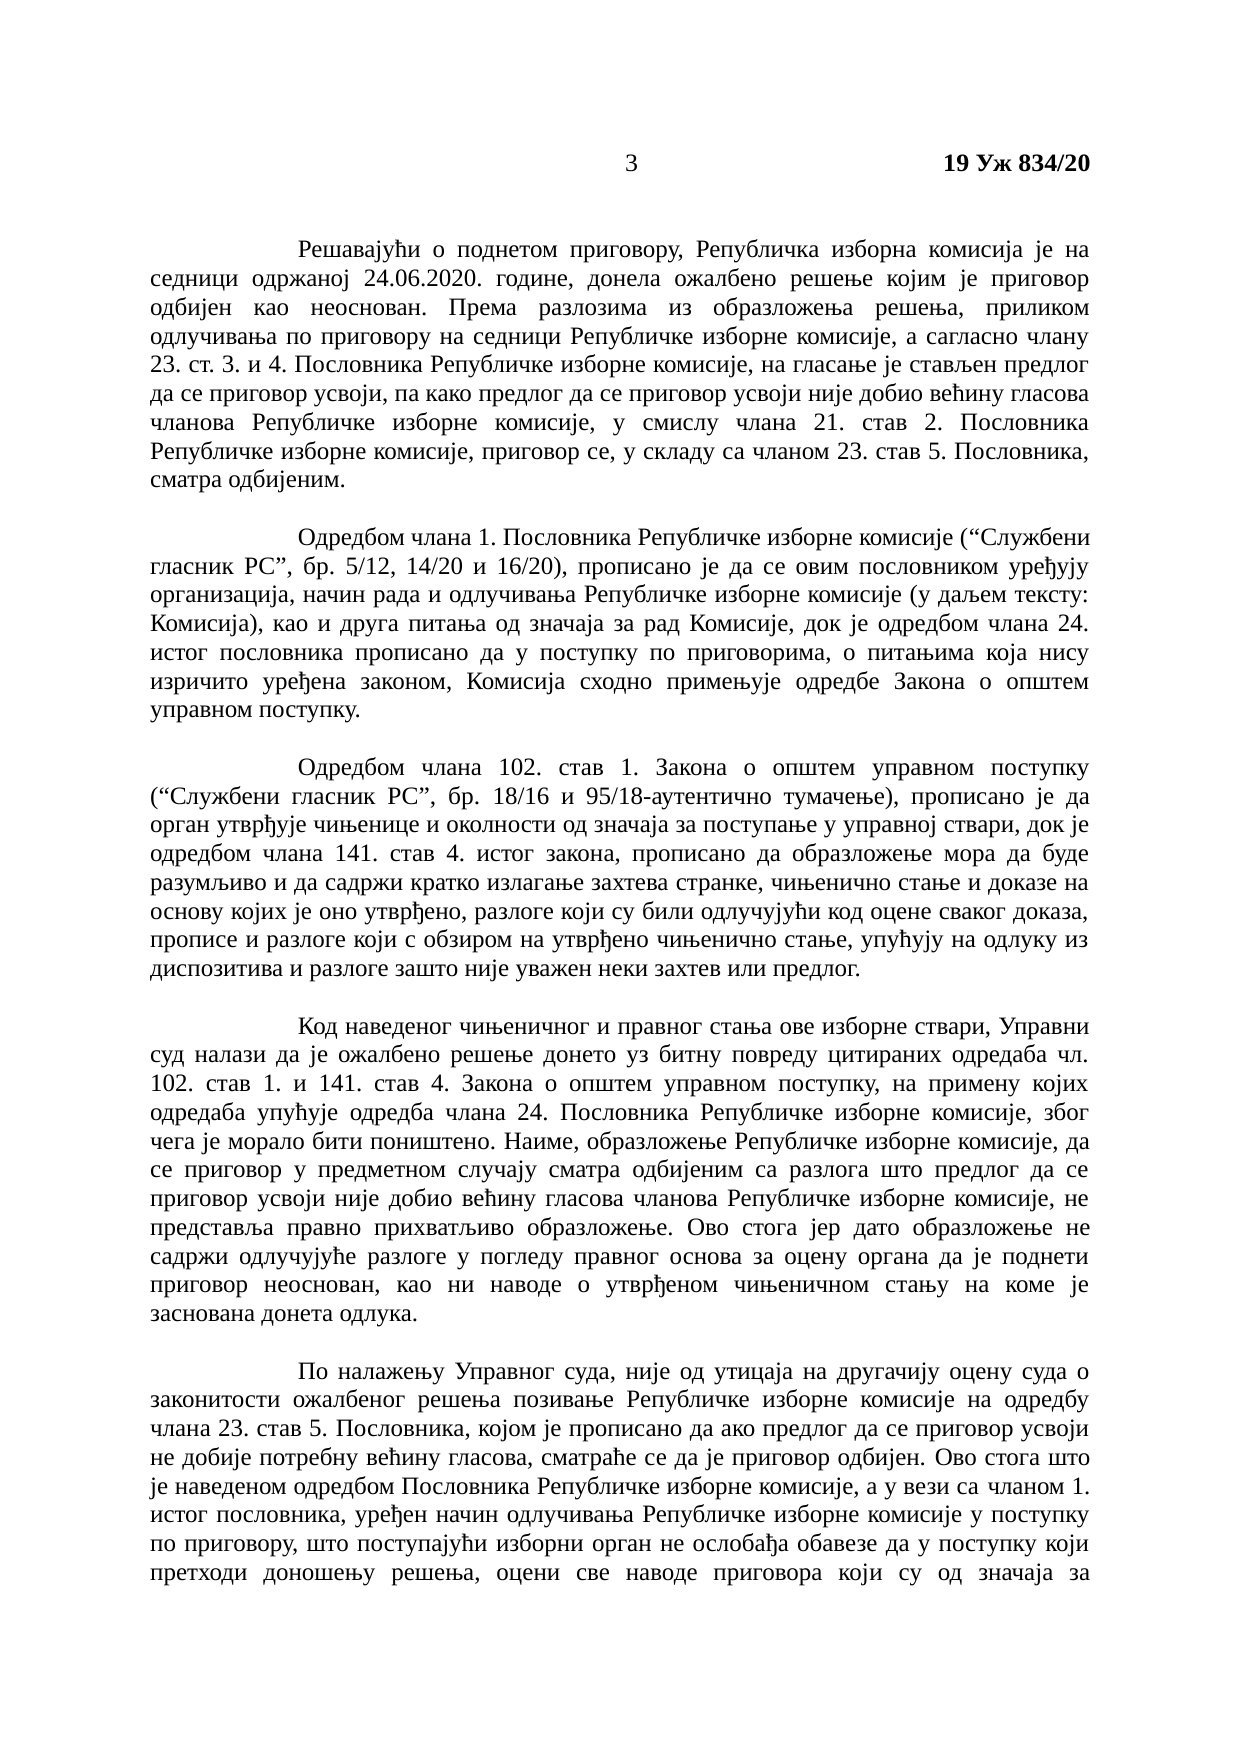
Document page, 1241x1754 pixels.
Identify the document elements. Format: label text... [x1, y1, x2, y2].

text Код наведеног чињеничног и правног стања ове изборне ствари, Управни суд налази да је ожалбено решење донето уз битну повреду цитираних одредаба чл. 102. став 1. и 141. став 4. Закона о општем управном поступку, на примену којих одредаба упућује одредба члана 24. Пословника Републичке изборне комисије, због чега је морало бити поништено. Наиме, образложење Републичке изборне комисије, да се приговор у предметном случају сматра одбијеним са разлога што предлог да се приговор усвоји није добио већину гласова чланова Републичке изборне комисије, не представља правно прихватљиво образложење. Ово стога јер дато образложење не садржи одлучујуће разлоге у погледу правног основа за оцену органа да је поднети приговор неоснован, као ни наводе о утврђеном чињеничном стању на коме је заснована донета одлука. [150, 1011, 1090, 1327]
text По налажењу Управног суда, није од утицаја на другачију оцену суда о законитости ожалбеног решења позивање Републичке изборне комисије на одредбу члана 23. став 5. Пословника, којом је прописано да ако предлог да се приговор усвоји не добије потребну већину гласова, сматраће се да је приговор одбијен. Ово стога што је наведеном одредбом Пословника Републичке изборне комисије, а у вези са чланом 1. истог пословника, уређен начин одлучивања Републичке изборне комисије у поступку по приговору, што поступајући изборни орган не ослобађа обавезе да у поступку који претходи доношењу решења, оцени све наводе приговора који су од значаја за [150, 1356, 1090, 1586]
text Решавајући о поднетом приговору, Републичка изборна комисија је на седници одржаној 24.06.2020. године, донела ожалбено решење којим је приговор одбијен као неоснован. Према разлозима из образложења решења, приликом одлучивања по приговору на седници Републичке изборне комисије, а сагласно члану 23. ст. 3. и 4. Пословника Републичке изборне комисије, на гласање је стављен предлог да се приговор усвоји, па како предлог да се приговор усвоји није добио већину гласова чланова Републичке изборне комисије, у смислу члана 21. став 2. Пословника Републичке изборне комисије, приговор се, у складу са чланом 23. став 5. Пословника, сматра одбијеним. [150, 234, 1090, 493]
text Одредбом члана 102. став 1. Закона о општем управном поступку (“Службени гласник РС”, бр. 18/16 и 95/18-аутентично тумачење), прописано је да орган утврђује чињенице и околности од значаја за поступање у управној ствари, док је одредбом члана 141. став 4. истог закона, прописано да образложење мора да буде разумљиво и да садржи кратко излагање захтева странке, чињенично стање и доказе на основу којих је оно утврђено, разлоге који су били одлучујући код оцене сваког доказа, прописе и разлоге који с обзиром на утврђено чињенично стање, упућују на одлуку из диспозитива и разлоге зашто није уважен неки захтев или предлог. [150, 752, 1090, 982]
text Одредбом члана 1. Пословника Републичке изборне комисије (“Службени гласник РС”, бр. 5/12, 14/20 и 16/20), прописано је да се овим пословником уређују организација, начин рада и одлучивања Републичке изборне комисије (у даљем тексту: Комисија), као и друга питања од значаја за рад Комисије, док је одредбом члана 24. истог пословника прописано да у поступку по приговорима, о питањима која нису изричито уређена законом, Комисија сходно примењује одредбе Закона о општем управном поступку. [150, 522, 1090, 723]
